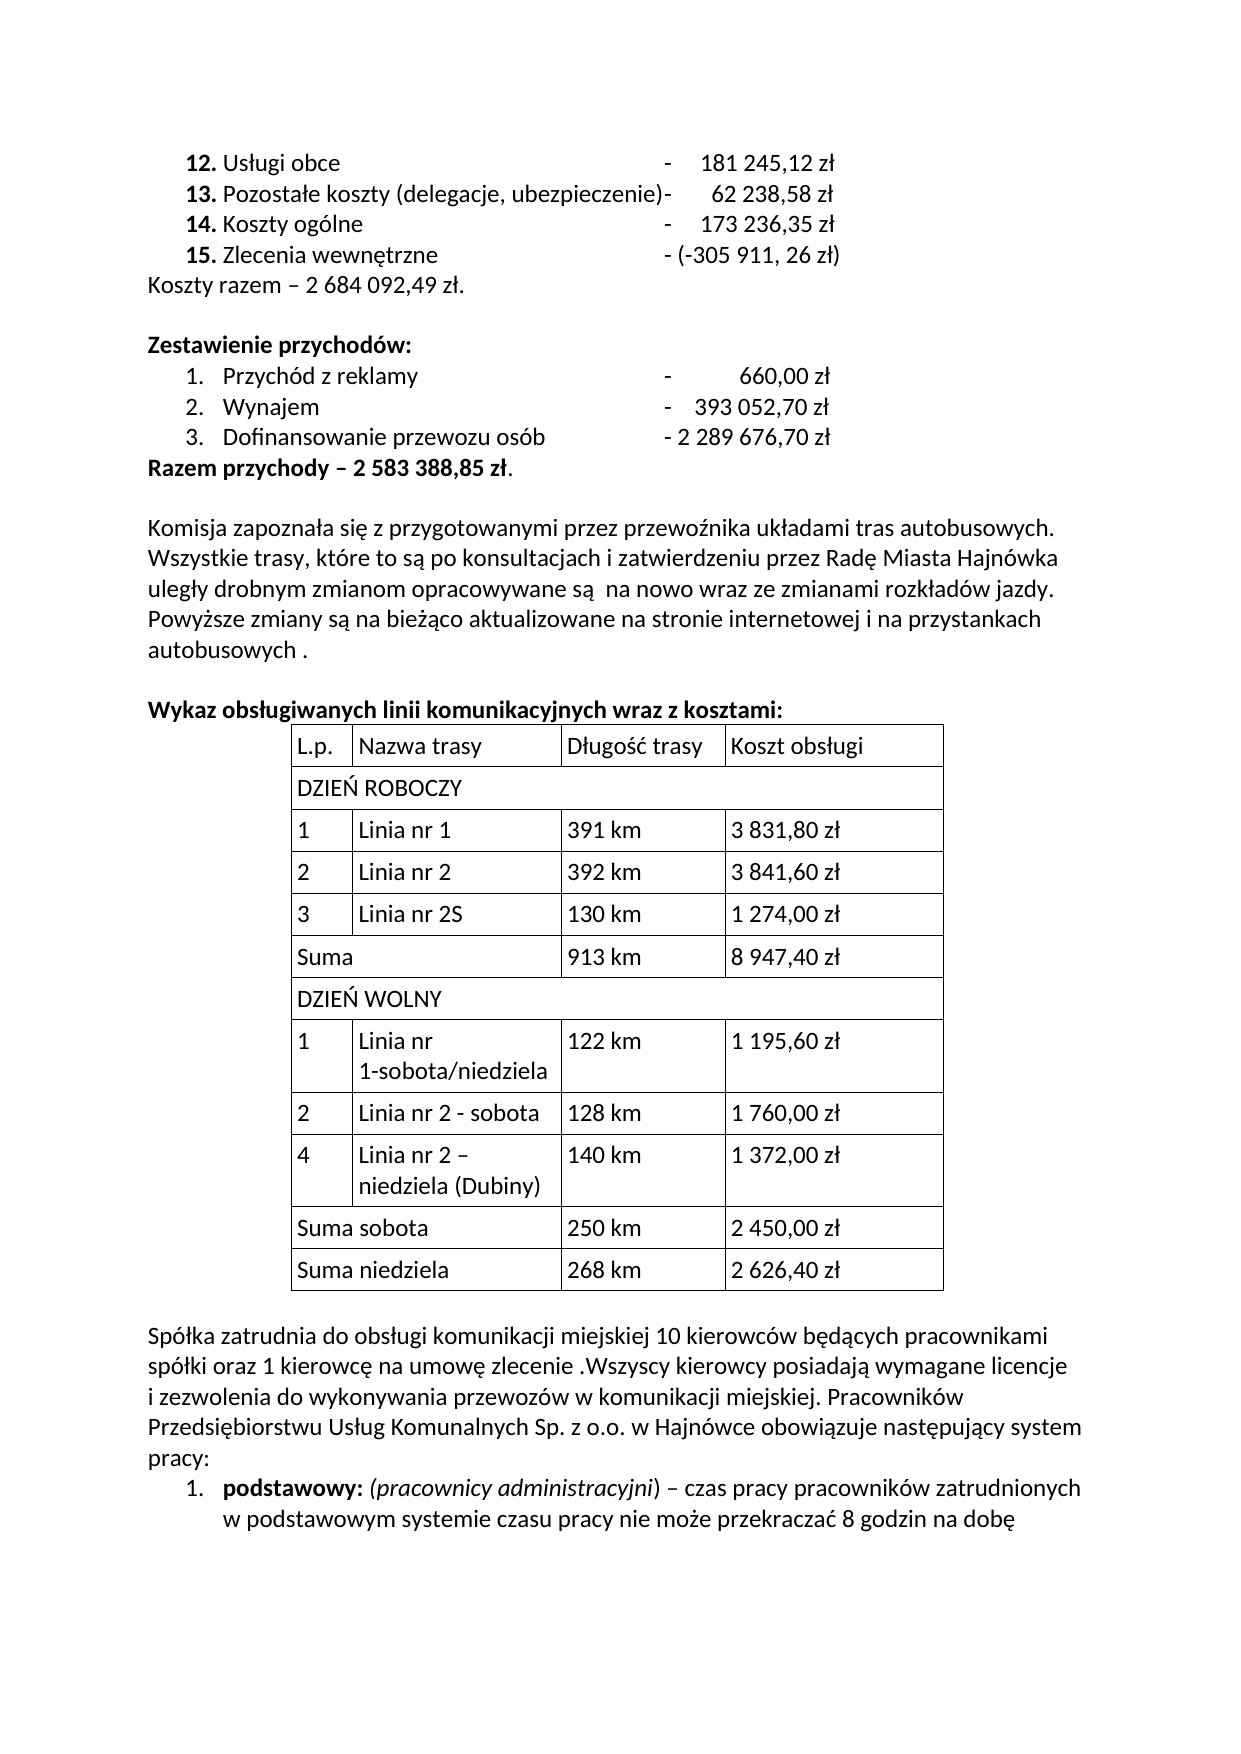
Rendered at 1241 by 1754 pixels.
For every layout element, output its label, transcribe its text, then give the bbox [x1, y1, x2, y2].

table_header Koszt obsługi [726, 725, 943, 766]
text Spółka zatrudnia do obsługi komunikacji miejskiej 10 kierowców będących pracownikami spółki oraz 1 kierowcę na umowę zlecenie .Wszyscy kierowcy posiadają wymagane licencje i zezwolenia do wykonywania przewozów w komunikacji miejskiej. Pracowników Przedsiębiorstwu Usług Komunalnych Sp. z o.o. w Hajnówce obowiązuje następujący system pracy: [148, 1320, 1093, 1473]
table_cell 250 km [562, 1207, 725, 1248]
list Usługi obce - 181 245,12 zł [185, 148, 1093, 178]
table_header Długość trasy [562, 725, 725, 766]
table_cell Linia nr 1 [353, 810, 561, 851]
text Komisja zapoznała się z przygotowanymi przez przewoźnika układami tras autobusowych. Wszystkie trasy, które to są po konsultacjach i zatwierdzeniu przez Radę Miasta Hajnówka uległy drobnym zmianom opracowywane są na nowo wraz ze zmianami rozkładów jazdy. Powyższe zmiany są na bieżąco aktualizowane na stronie internetowej i na przystankach autobusowych . [148, 512, 1093, 664]
table_cell 122 km [562, 1020, 725, 1092]
table_cell 1 [292, 1020, 352, 1092]
table_cell 1 372,00 zł [726, 1135, 943, 1206]
table_cell 268 km [562, 1249, 725, 1290]
table_cell DZIEŃ ROBOCZY [292, 767, 943, 808]
table_cell Suma sobota [292, 1207, 561, 1248]
table_cell 3 [292, 894, 352, 935]
table_cell 392 km [562, 852, 725, 893]
list Pozostałe koszty (delegacje, ubezpieczenie) - 62 238,58 zł [185, 178, 1093, 209]
table_cell 913 km [562, 936, 725, 977]
table_cell 128 km [562, 1093, 725, 1134]
table_cell 2 626,40 zł [726, 1249, 943, 1290]
table_cell 8 947,40 zł [726, 936, 943, 977]
table_cell 3 831,80 zł [726, 810, 943, 851]
table_cell 1 195,60 zł [726, 1020, 943, 1092]
text Razem przychody – 2 583 388,85 zł. [148, 452, 1093, 482]
table_cell DZIEŃ WOLNY [292, 978, 943, 1019]
table_cell Linia nr 2 [353, 852, 561, 893]
list Dofinansowanie przewozu osób - 2 289 676,70 zł [185, 421, 1093, 452]
subtitle Zestawienie przychodów: [148, 330, 1093, 360]
table_cell 1 [292, 810, 352, 851]
list podstawowy: (pracownicy administracyjni) – czas pracy pracowników zatrudnionych w podstawowym systemie czasu pracy nie może przekraczać 8 godzin na dobę [185, 1473, 1093, 1534]
table_cell 391 km [562, 810, 725, 851]
table_cell Linia nr 2 - sobota [353, 1093, 561, 1134]
table_cell Linia nr 1-sobota/niedziela [353, 1020, 561, 1092]
table_cell 2 [292, 852, 352, 893]
text Koszty razem – 2 684 092,49 zł. [148, 270, 1093, 300]
list Wynajem - 393 052,70 zł [185, 391, 1093, 421]
table_cell 1 274,00 zł [726, 894, 943, 935]
table_cell Suma [292, 936, 561, 977]
table_cell 140 km [562, 1135, 725, 1206]
list Przychód z reklamy - 660,00 zł [185, 360, 1093, 391]
table_header Nazwa trasy [353, 725, 561, 766]
table_cell 3 841,60 zł [726, 852, 943, 893]
table_cell Linia nr 2 – niedziela (Dubiny) [353, 1135, 561, 1206]
list Zlecenia wewnętrzne - (-305 911, 26 zł) [185, 239, 1093, 270]
list Koszty ogólne - 173 236,35 zł [185, 209, 1093, 239]
table_header L.p. [292, 725, 352, 766]
table_cell 4 [292, 1135, 352, 1206]
table_cell 2 450,00 zł [726, 1207, 943, 1248]
subtitle Wykaz obsługiwanych linii komunikacyjnych wraz z kosztami: [148, 694, 1093, 724]
table_cell Suma niedziela [292, 1249, 561, 1290]
table_cell 130 km [562, 894, 725, 935]
table_cell 1 760,00 zł [726, 1093, 943, 1134]
table_cell 2 [292, 1093, 352, 1134]
table_cell Linia nr 2S [353, 894, 561, 935]
